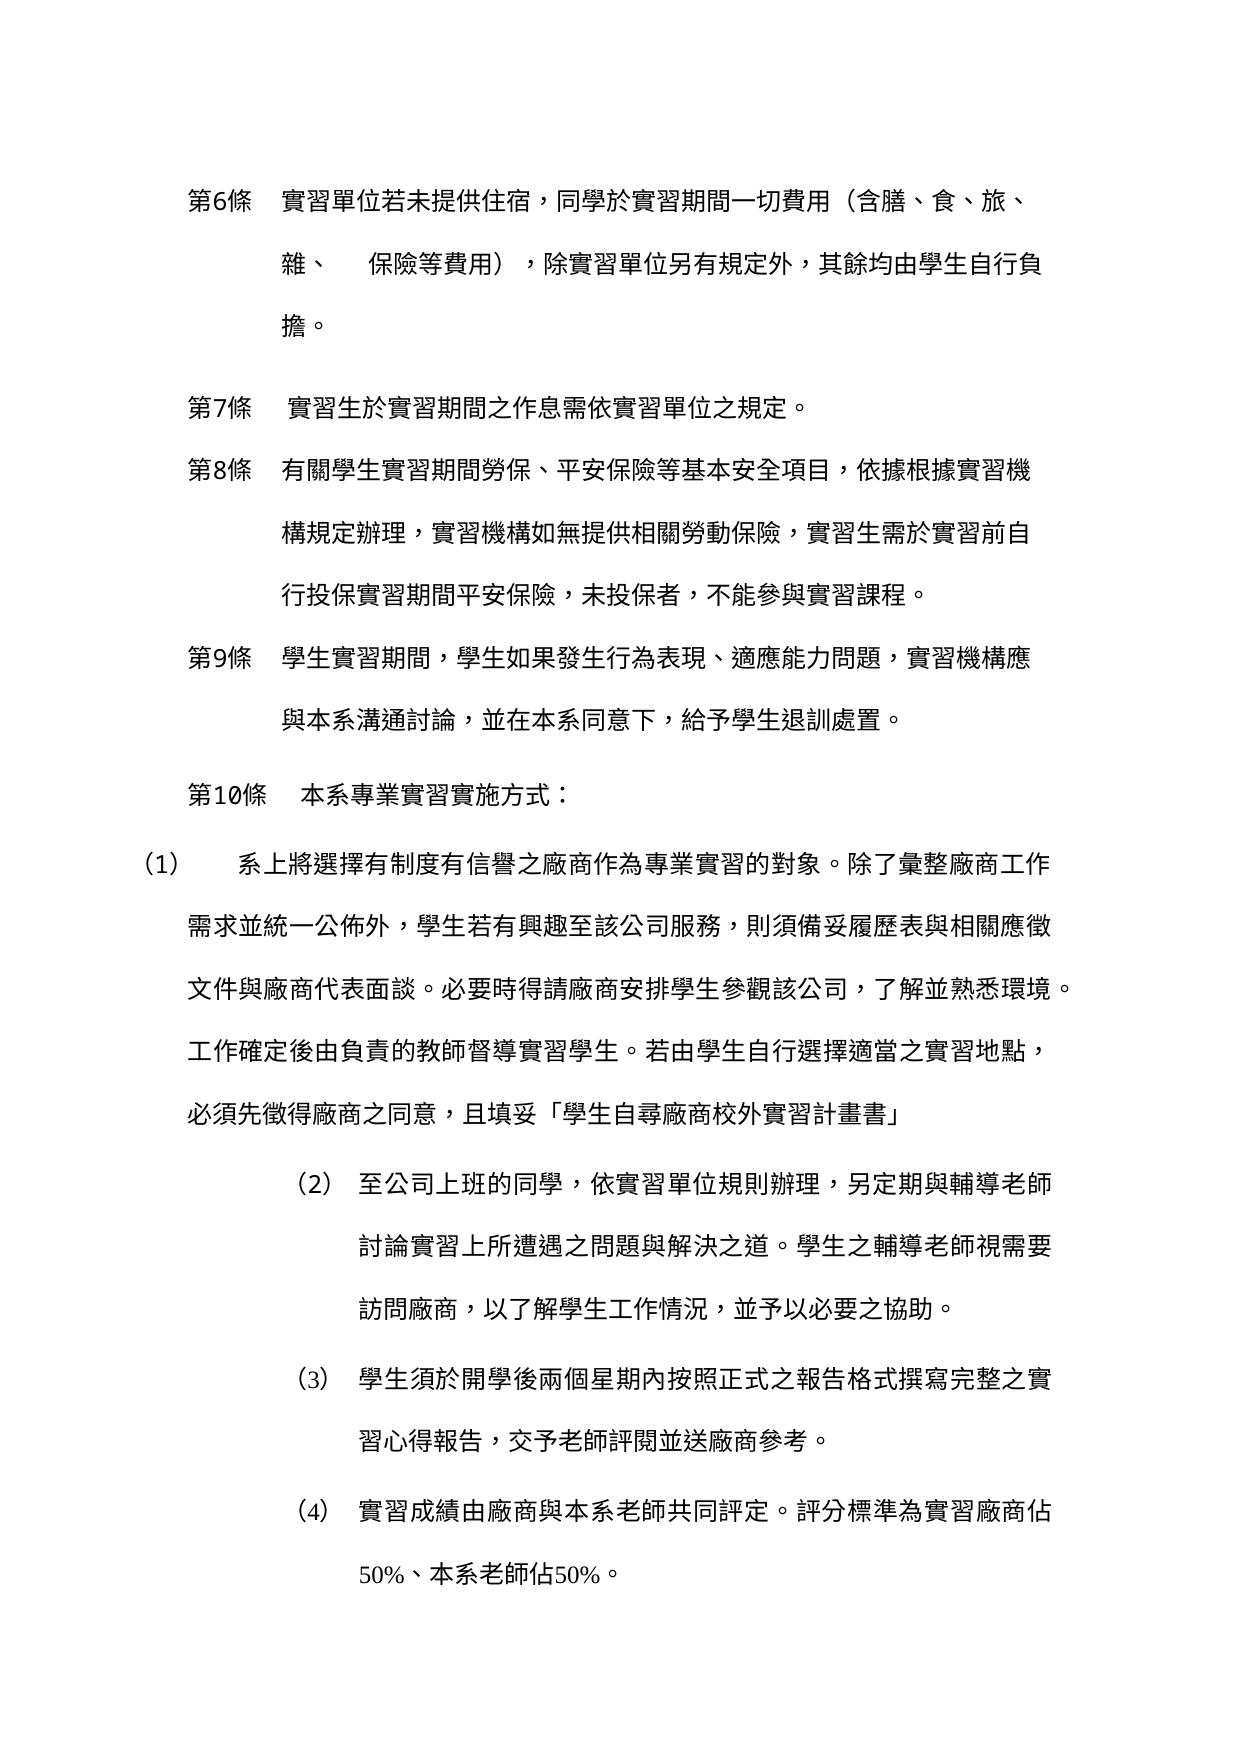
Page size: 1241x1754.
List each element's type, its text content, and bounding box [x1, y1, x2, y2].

list 至公司上班的同學，依實習單位規則辦理，另定期與輔導老師討論實習上所遭遇之問題與解決之道。學生之輔導老師視需要訪問廠商，以了解學生工作情況，並予以必要之協助。 [282, 1141, 1053, 1328]
list 系上將選擇有制度有信譽之廠商作為專業實習的對象。除了彙整廠商工作需求並統一公佈外，學生若有興趣至該公司服務，則須備妥履歷表與相關應徵文件與廠商代表面談。必要時得請廠商安排學生參觀該公司，了解並熟悉環境。工作確定後由負責的教師督導實習學生。若由學生自行選擇適當之實習地點，必須先徵得廠商之同意，且填妥「學生自尋廠商校外實習計畫書」 [129, 821, 1053, 1133]
list 本系專業實習實施方式： [187, 752, 1053, 814]
list 實習生於實習期間之作息需依實習單位之規定。 [187, 364, 1053, 427]
list 有關學生實習期間勞保、平安保險等基本安全項目，依據根據實習機構規定辦理，實習機構如無提供相關勞動保險，實習生需於實習前自行投保實習期間平安保險，未投保者，不能參與實習課程。 [187, 427, 1053, 614]
list 實習單位若未提供住宿，同學於實習期間一切費用（含膳、食、旅、雜、 保險等費用），除實習單位另有規定外，其餘均由學生自行負擔。 [187, 158, 1053, 346]
list 實習成績由廠商與本系老師共同評定。評分標準為實習廠商佔50%、本系老師佔50%。 [282, 1468, 1053, 1593]
list 學生實習期間，學生如果發生行為表現、適應能力問題，實習機構應與本系溝通討論，並在本系同意下，給予學生退訓處置。 [187, 614, 1053, 739]
list 學生須於開學後兩個星期內按照正式之報告格式撰寫完整之實習心得報告，交予老師評閱並送廠商參考。 [282, 1336, 1053, 1461]
